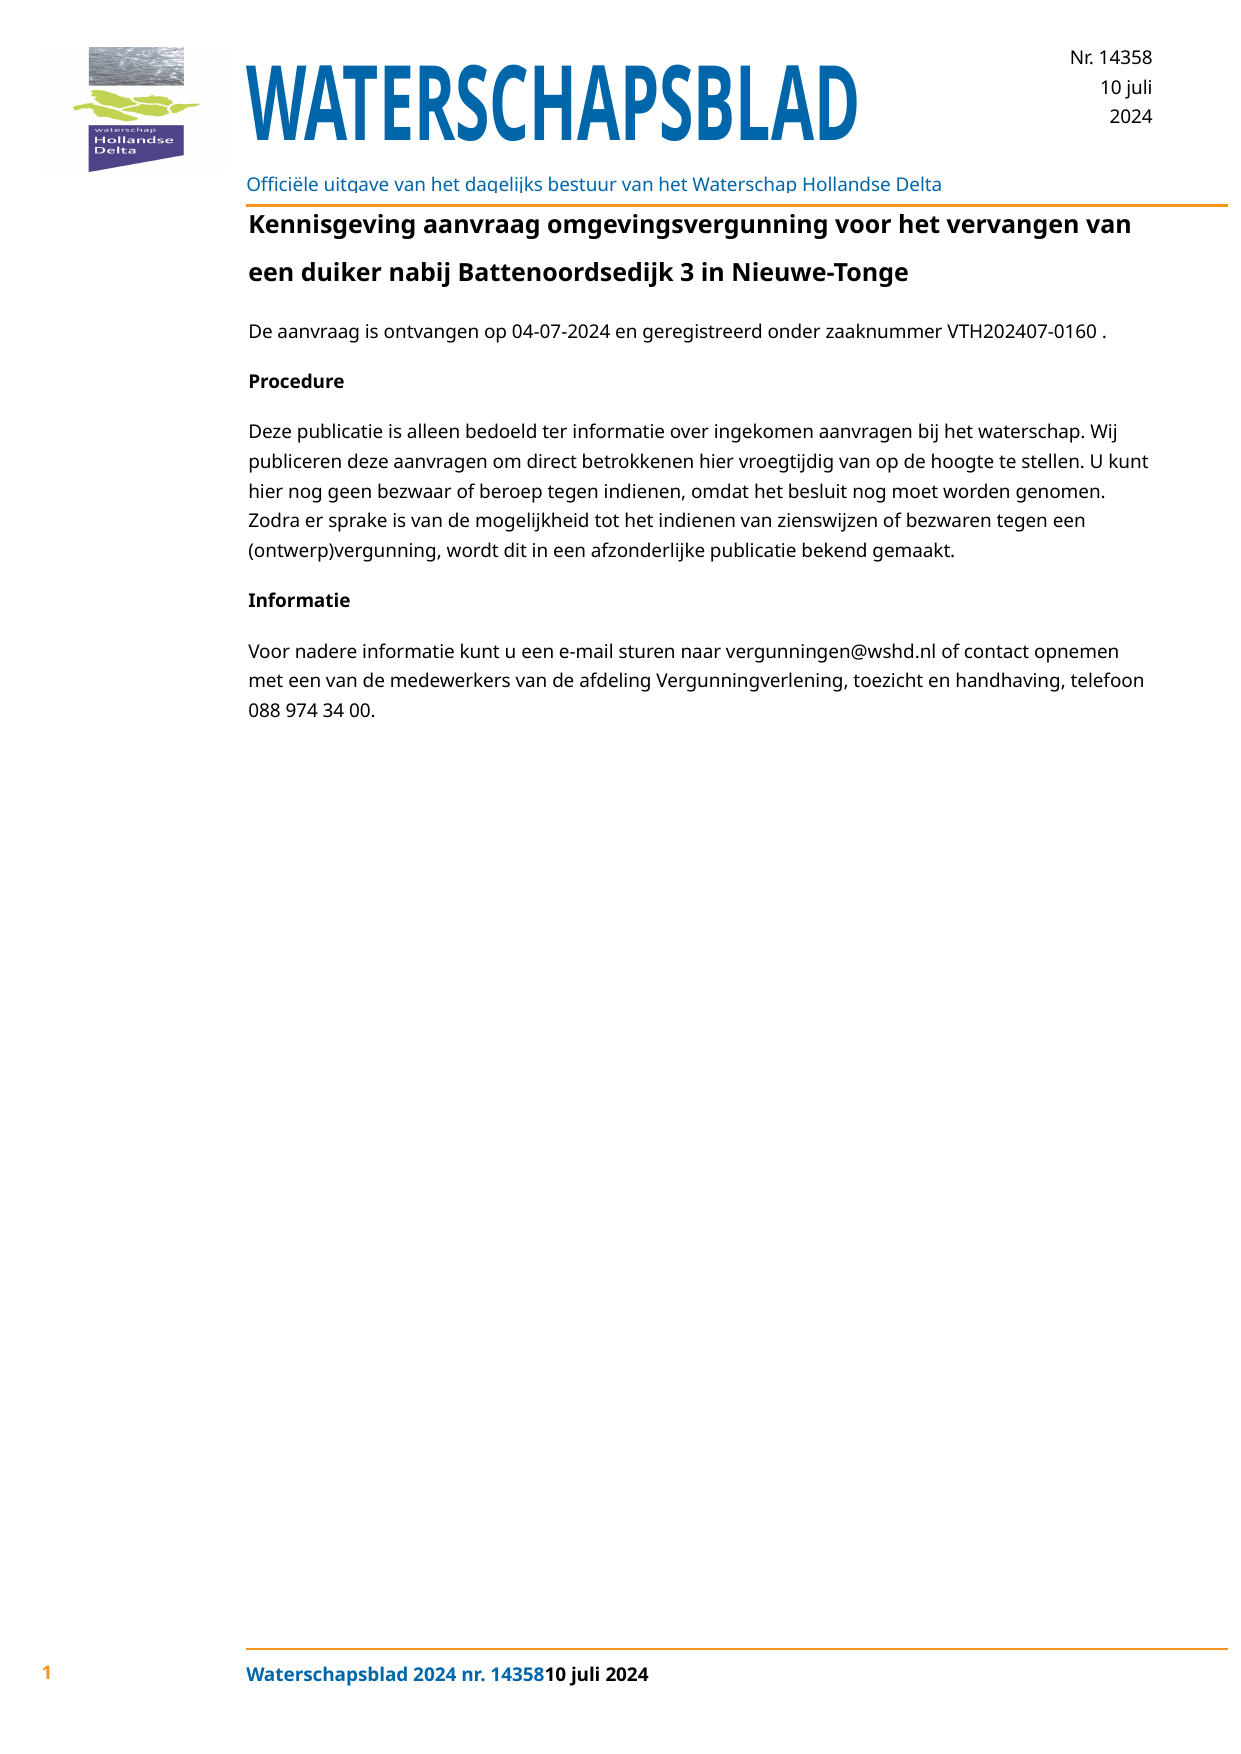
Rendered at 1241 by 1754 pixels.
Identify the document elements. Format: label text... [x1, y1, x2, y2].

text Kennisgeving aanvraag omgevingsvergunning voor het vervangen van een duiker nabij Battenoordsedijk 3 in Nieuwe-Tonge [248, 207, 1152, 288]
text Voor nadere informatie kunt u een e-mail sturen naar vergunningen@wshd.nl of contact opnemen met een van de medewerkers van de afdeling Vergunningverlening, toezicht en handhaving, telefoon 088 974 34 00. [248, 638, 1152, 723]
text De aanvraag is ontvangen op 04-07-2024 en geregistreerd onder zaaknummer VTH202407-0160 . [248, 318, 1152, 344]
text Procedure [248, 368, 1152, 394]
picture [41, 47, 231, 172]
text Deze publicatie is alleen bedoeld ter informatie over ingekomen aanvragen bij het waterschap. Wij publiceren deze aanvragen om direct betrokkenen hier vroegtijdig van op de hoogte te stellen. U kunt hier nog geen bezwaar of beroep tegen indienen, omdat het besluit nog moet worden genomen. Zodra er sprake is van de mogelijkheid tot het indienen van zienswijzen of bezwaren tegen een (ontwerp)vergunning, wordt dit in een afzonderlijke publicatie bekend gemaakt. [248, 419, 1152, 563]
text Informatie [248, 587, 1152, 613]
